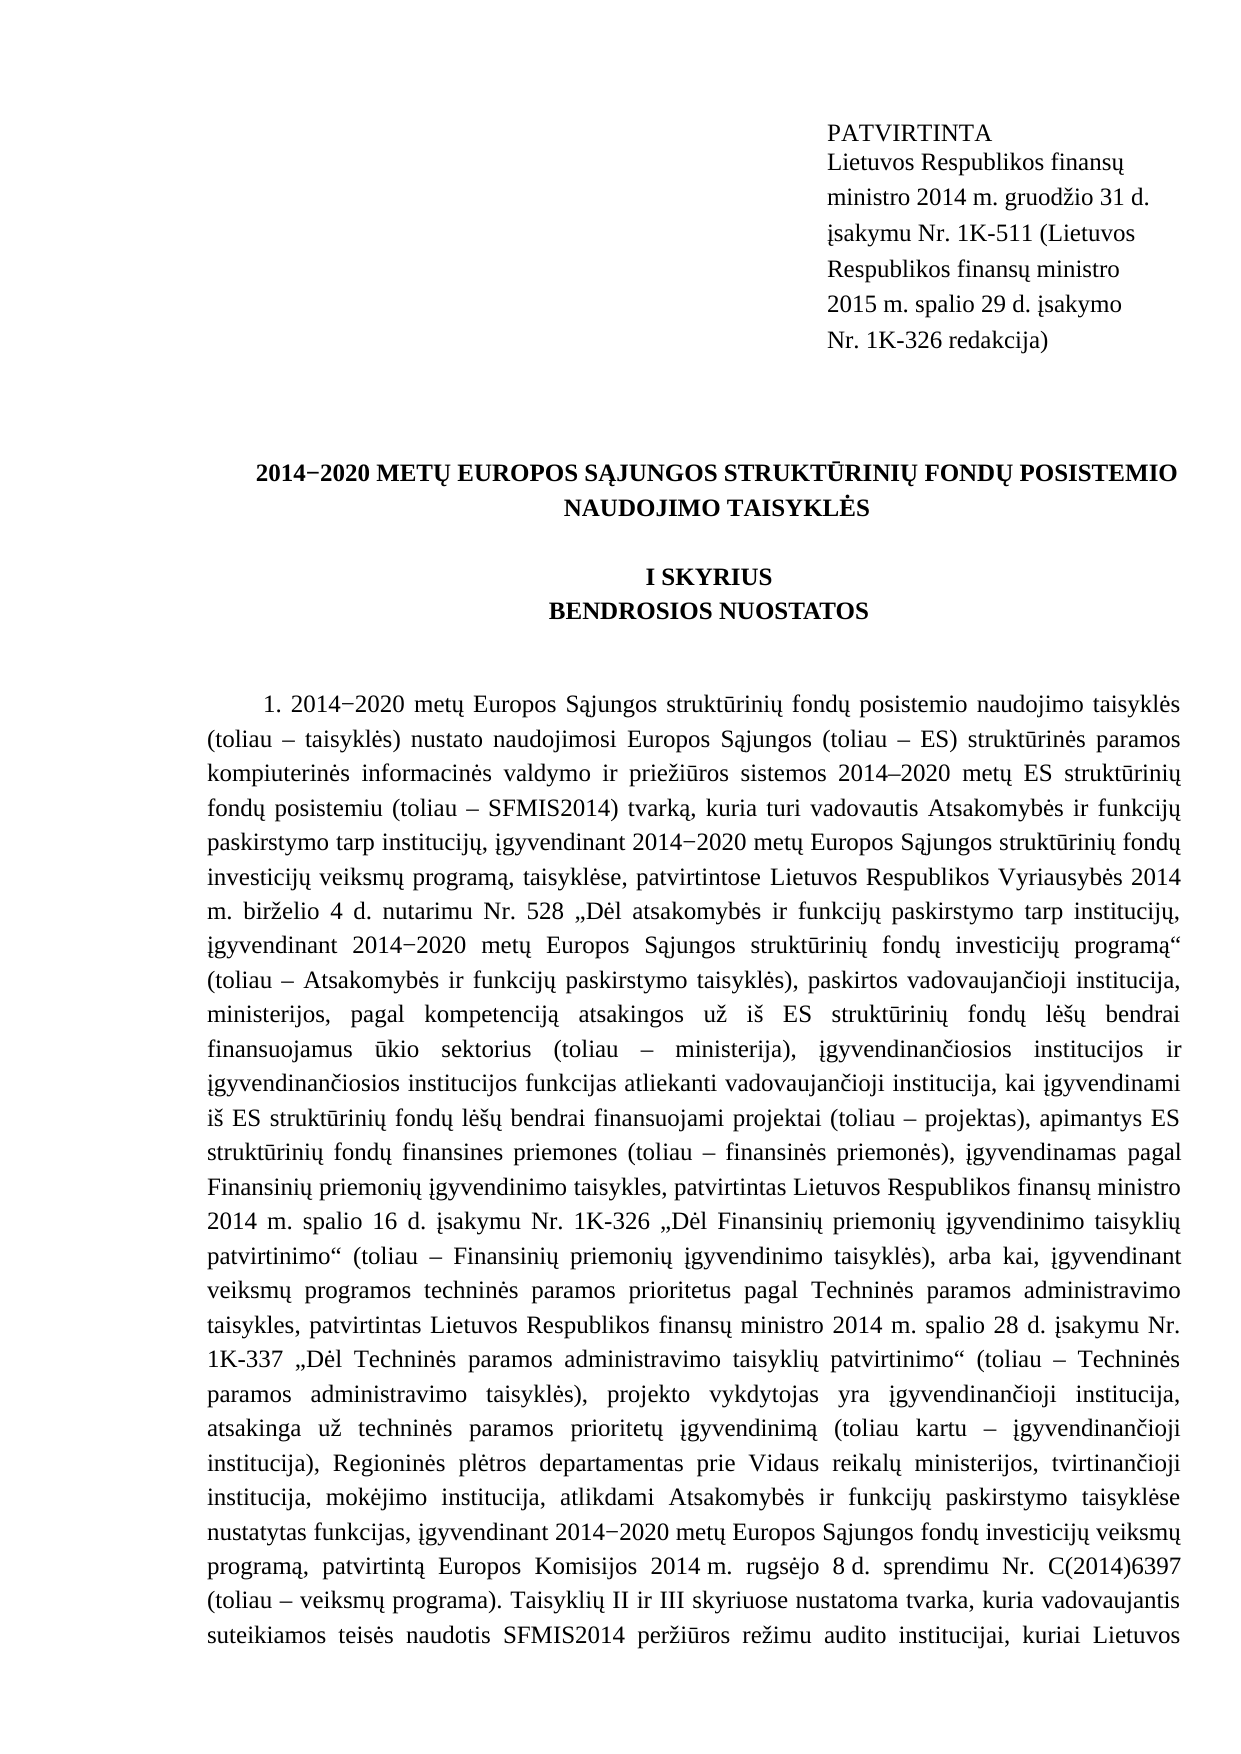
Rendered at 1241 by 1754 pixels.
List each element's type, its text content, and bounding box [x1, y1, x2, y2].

text BENDROSIOS NUOSTATOS [236, 596, 1181, 625]
text Respublikos finansų ministro [827, 254, 1181, 282]
text 2015 m. spalio 29 d. įsakymo [827, 289, 1181, 318]
text įsakymu Nr. 1K-511 (Lietuvos [827, 218, 1181, 247]
text Nr. 1K-326 redakcija) [827, 325, 1181, 354]
text patvirtinta [827, 118, 1181, 147]
text I SKYRIUS [236, 562, 1181, 591]
text ministro 2014 m. gruodžio 31 d. [827, 182, 1181, 211]
text 2014−2020 METŲ EUROPOS SĄJUNGOS STRUKTŪRINIŲ FONDŲ POSISTEMIO NAUDOJIMO TAISYKLĖS [252, 458, 1181, 522]
text 1. 2014−2020 metų Europos Sąjungos struktūrinių fondų posistemio naudojimo taisyklės (toliau – taisyklės) nustato naudojimosi Europos Sąjungos (toliau – ES) struktūrinės paramos kompiuterinės informacinės valdymo ir priežiūros sistemos 2014–2020 metų ES struktūrinių fondų posistemiu (toliau – SFMIS2014) tvarką, kuria turi vadovautis Atsakomybės ir funkcijų paskirstymo tarp institucijų, įgyvendinant 2014−2020 metų Europos Sąjungos struktūrinių fondų investicijų veiksmų programą, taisyklėse, patvirtintose Lietuvos Respublikos Vyriausybės 2014 m. birželio 4 d. nutarimu Nr. 528 „Dėl atsakomybės ir funkcijų paskirstymo tarp institucijų, įgyvendinant 2014−2020 metų Europos Sąjungos struktūrinių fondų investicijų programą“ (toliau – Atsakomybės ir funkcijų paskirstymo taisyklės), paskirtos vadovaujančioji institucija, ministerijos, pagal kompetenciją atsakingos už iš ES struktūrinių fondų lėšų bendrai finansuojamus ūkio sektorius (toliau – ministerija), įgyvendinančiosios institucijos ir įgyvendinančiosios institucijos funkcijas atliekanti vadovaujančioji institucija, kai įgyvendinami iš ES struktūrinių fondų lėšų bendrai finansuojami projektai (toliau – projektas), apimantys ES struktūrinių fondų finansines priemones (toliau – finansinės priemonės), įgyvendinamas pagal Finansinių priemonių įgyvendinimo taisykles, patvirtintas Lietuvos Respublikos finansų ministro 2014 m. spalio 16 d. įsakymu Nr. 1K-326 „Dėl Finansinių priemonių įgyvendinimo taisyklių patvirtinimo“ (toliau – Finansinių priemonių įgyvendinimo taisyklės), arba kai, įgyvendinant veiksmų programos techninės paramos prioritetus pagal Techninės paramos administravimo taisykles, patvirtintas Lietuvos Respublikos finansų ministro 2014 m. spalio 28 d. įsakymu Nr. 1K-337 „Dėl Techninės paramos administravimo taisyklių patvirtinimo“ (toliau – Techninės paramos administravimo taisyklės), projekto vykdytojas yra įgyvendinančioji institucija, atsakinga už techninės paramos prioritetų įgyvendinimą (toliau kartu – įgyvendinančioji institucija), Regioninės plėtros departamentas prie Vidaus reikalų ministerijos, tvirtinančioji institucija, mokėjimo institucija, atlikdami Atsakomybės ir funkcijų paskirstymo taisyklėse nustatytas funkcijas, įgyvendinant 2014−2020 metų Europos Sąjungos fondų investicijų veiksmų programą, patvirtintą Europos Komisijos 2014 m. rugsėjo 8 d. sprendimu Nr. C(2014)6397 (toliau – veiksmų programa). Taisyklių II ir III skyriuose nustatoma tvarka, kuria vadovaujantis suteikiamos teisės naudotis SFMIS2014 peržiūros režimu audito institucijai, kuriai Lietuvos [207, 689, 1181, 1649]
text Lietuvos Respublikos finansų [827, 147, 1181, 176]
